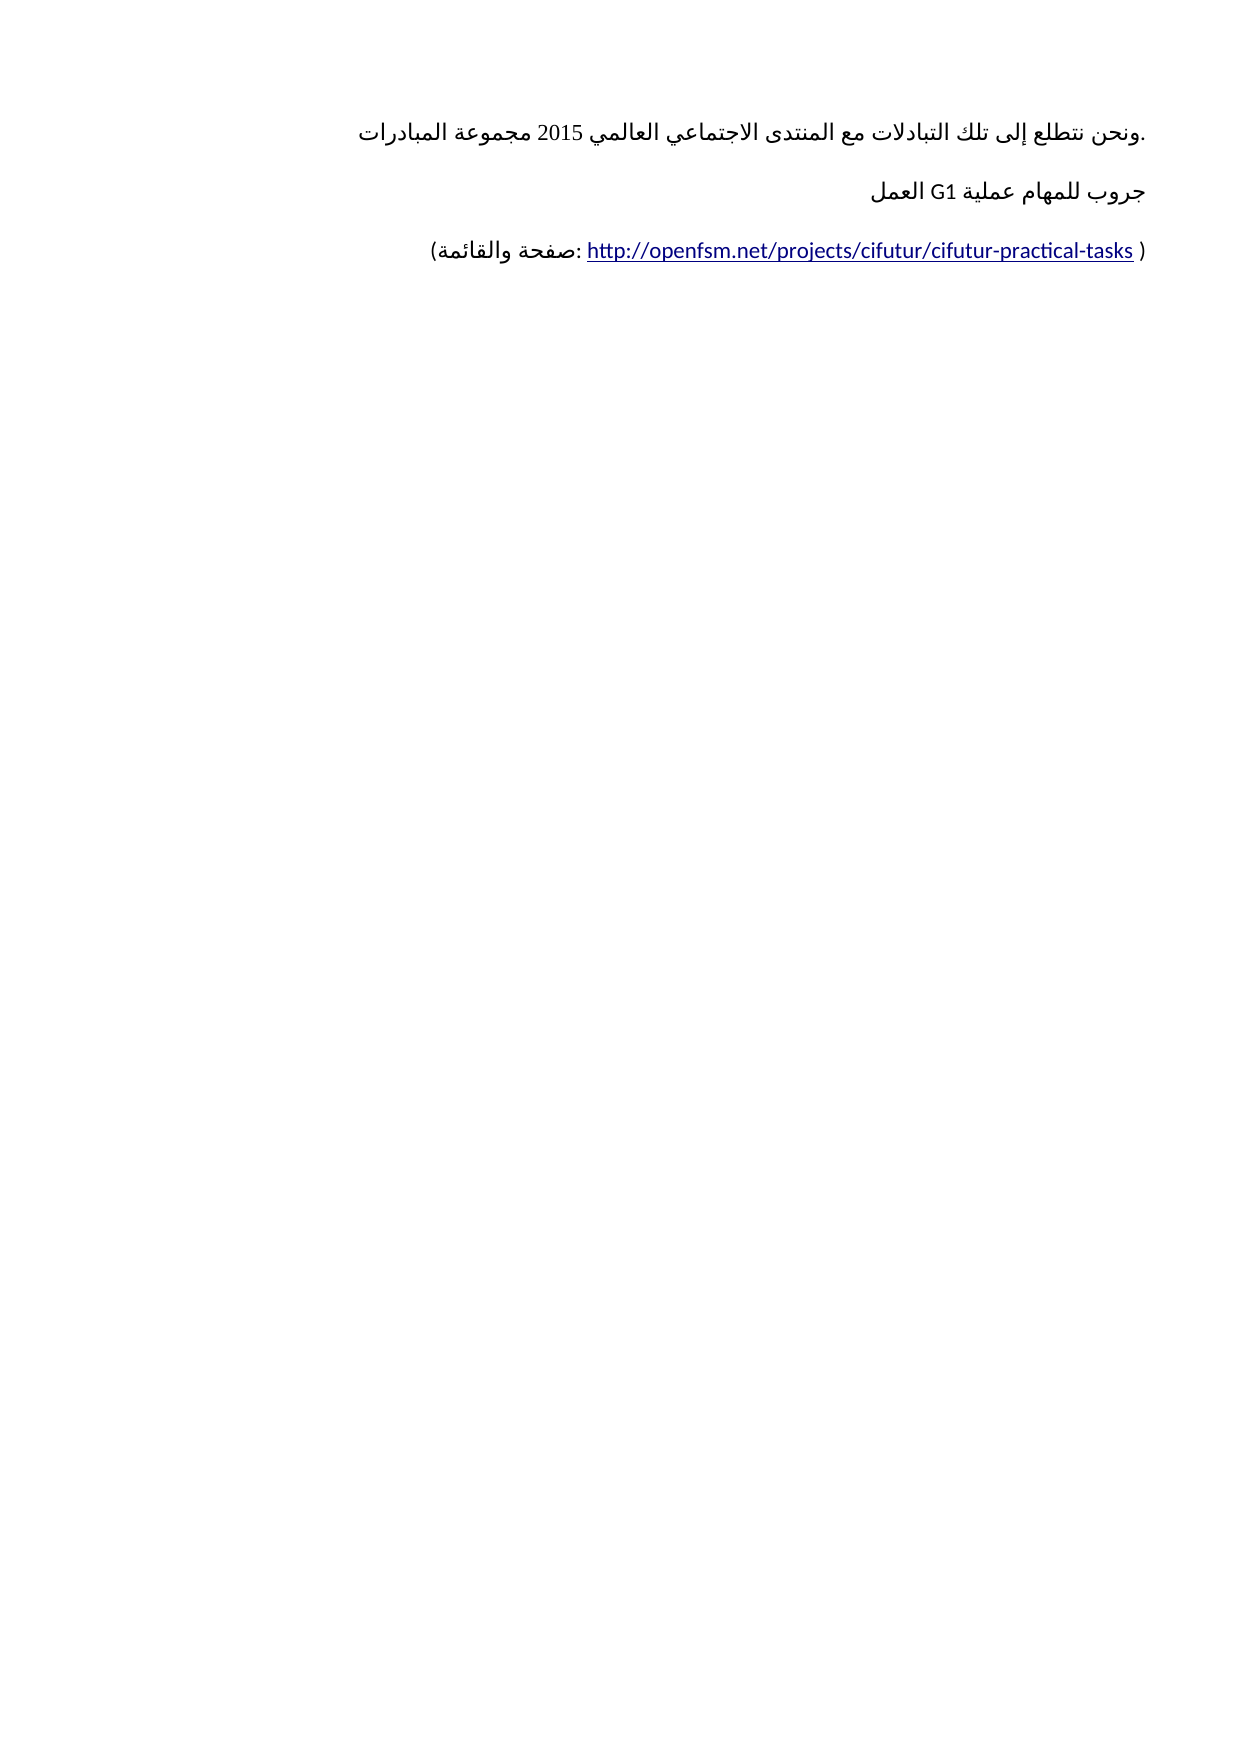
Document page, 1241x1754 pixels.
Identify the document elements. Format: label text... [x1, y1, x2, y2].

text ونحن نتطلع إلى تلك التبادلات مع المنتدى الاجتماعي العالمي 2015 مجموعة المبادرات. [94, 118, 1146, 146]
text العمل G1 جروب للمهام عملية [94, 177, 1146, 205]
text (صفحة والقائمة: http://openfsm.net/projects/cifutur/cifutur-practical-tasks ) [94, 237, 1146, 265]
